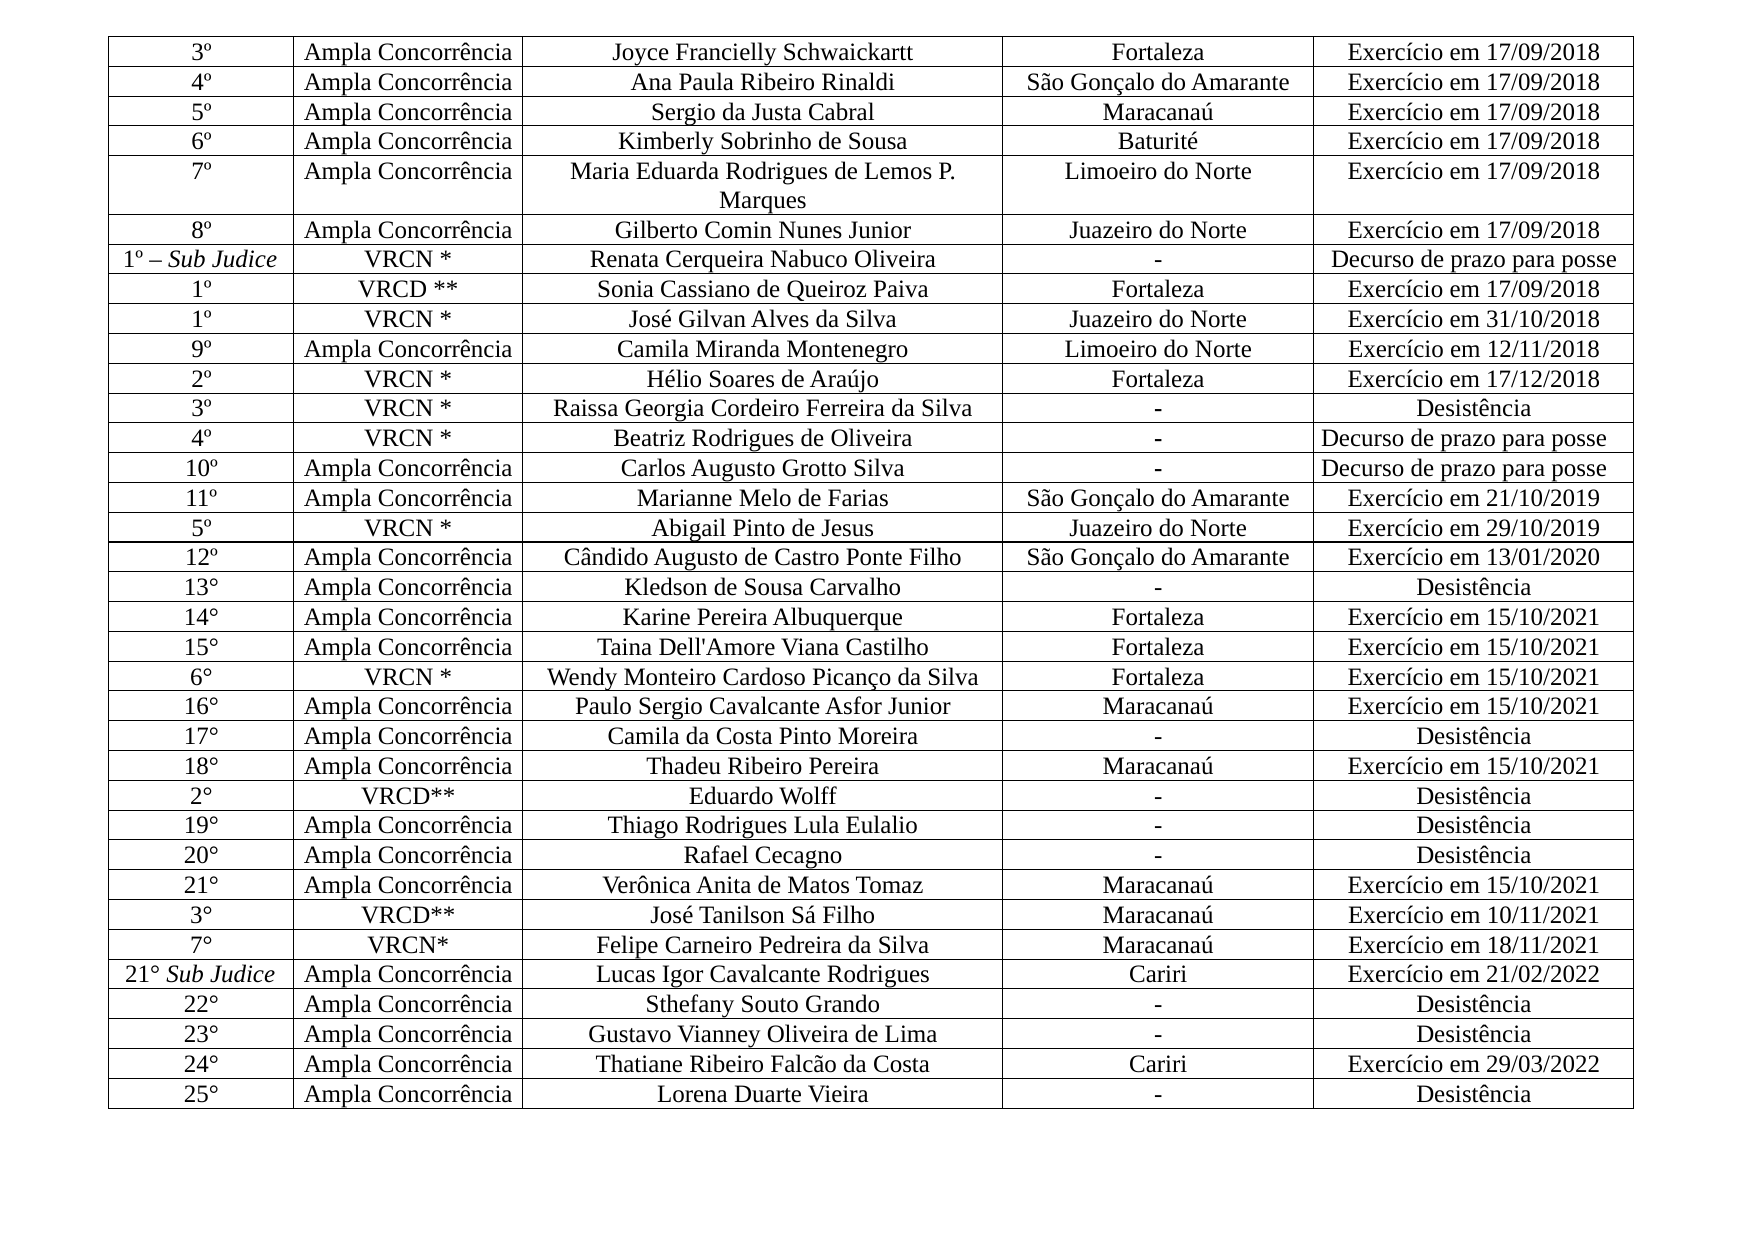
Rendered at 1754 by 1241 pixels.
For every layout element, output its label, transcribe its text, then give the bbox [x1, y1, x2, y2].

table_cell Juazeiro do Norte [1003, 304, 1313, 333]
table_cell Exercício em 31/10/2018 [1314, 304, 1633, 333]
table_cell 23° [109, 1019, 293, 1048]
table_cell Karine Pereira Albuquerque [523, 602, 1002, 631]
table_cell VRCN * [294, 513, 522, 541]
table_cell Exercício em 17/12/2018 [1314, 364, 1633, 392]
table_cell - [1003, 1079, 1313, 1107]
table_cell 3° [109, 900, 293, 929]
table_cell Baturité [1003, 126, 1313, 155]
table_cell 1º [109, 304, 293, 333]
table_cell Raissa Georgia Cordeiro Ferreira da Silva [523, 394, 1002, 422]
table_cell Maracanaú [1003, 691, 1313, 720]
table_cell Exercício em 21/10/2019 [1314, 483, 1633, 512]
table_cell José Gilvan Alves da Silva [523, 304, 1002, 333]
table_cell 4º [109, 423, 293, 452]
table_cell 19° [109, 811, 293, 839]
table_cell Desistência [1314, 840, 1633, 869]
table_cell Eduardo Wolff [523, 781, 1002, 809]
table_cell Ampla Concorrência [294, 632, 522, 661]
table_cell Exercício em 17/09/2018 [1314, 37, 1633, 66]
table_cell 21° Sub Judice [109, 960, 293, 988]
table_cell Maracanaú [1003, 97, 1313, 125]
table_cell 14° [109, 602, 293, 631]
table_cell Fortaleza [1003, 274, 1313, 303]
table_cell Desistência [1314, 811, 1633, 839]
table_cell Fortaleza [1003, 364, 1313, 392]
table_cell Fortaleza [1003, 37, 1313, 66]
table_cell Cândido Augusto de Castro Ponte Filho [523, 543, 1002, 571]
table_cell 15° [109, 632, 293, 661]
table_cell - [1003, 1019, 1313, 1048]
table_cell Desistência [1314, 1019, 1633, 1048]
table_cell Decurso de prazo para posse [1314, 453, 1633, 482]
table_cell Carlos Augusto Grotto Silva [523, 453, 1002, 482]
table_cell São Gonçalo do Amarante [1003, 67, 1313, 96]
table_cell 6° [109, 662, 293, 690]
table_cell 3º [109, 394, 293, 422]
table_cell 4º [109, 67, 293, 96]
table_cell Exercício em 15/10/2021 [1314, 751, 1633, 780]
table_cell Paulo Sergio Cavalcante Asfor Junior [523, 691, 1002, 720]
table_cell Exercício em 17/09/2018 [1314, 215, 1633, 243]
table_cell Felipe Carneiro Pedreira da Silva [523, 930, 1002, 958]
table_cell Desistência [1314, 572, 1633, 601]
table_cell 22° [109, 989, 293, 1018]
table_cell 5º [109, 513, 293, 541]
table_cell Exercício em 17/09/2018 [1314, 126, 1633, 155]
table_cell Ampla Concorrência [294, 602, 522, 631]
table_cell Wendy Monteiro Cardoso Picanço da Silva [523, 662, 1002, 690]
table_cell Gustavo Vianney Oliveira de Lima [523, 1019, 1002, 1048]
table_cell - [1003, 394, 1313, 422]
table_cell - [1003, 572, 1313, 601]
table_cell Thadeu Ribeiro Pereira [523, 751, 1002, 780]
table_cell Ampla Concorrência [294, 483, 522, 512]
table_cell Desistência [1314, 721, 1633, 750]
table_cell Joyce Francielly Schwaickartt [523, 37, 1002, 66]
table_cell Exercício em 10/11/2021 [1314, 900, 1633, 929]
table_cell Ampla Concorrência [294, 215, 522, 243]
table_cell Ampla Concorrência [294, 572, 522, 601]
table_cell Ampla Concorrência [294, 1049, 522, 1078]
table_cell Rafael Cecagno [523, 840, 1002, 869]
table_cell Ampla Concorrência [294, 1019, 522, 1048]
table_cell VRCN* [294, 930, 522, 958]
table_cell Exercício em 13/01/2020 [1314, 543, 1633, 571]
table_cell 5º [109, 97, 293, 125]
table_cell Exercício em 12/11/2018 [1314, 334, 1633, 363]
table_cell 11º [109, 483, 293, 512]
table_cell Juazeiro do Norte [1003, 513, 1313, 541]
table_cell Kimberly Sobrinho de Sousa [523, 126, 1002, 155]
table_cell Thatiane Ribeiro Falcão da Costa [523, 1049, 1002, 1078]
table_cell VRCD** [294, 781, 522, 809]
table_cell Fortaleza [1003, 662, 1313, 690]
table_cell Taina Dell'Amore Viana Castilho [523, 632, 1002, 661]
table_cell Ampla Concorrência [294, 97, 522, 125]
table_cell Limoeiro do Norte [1003, 156, 1313, 214]
table_cell Camila Miranda Montenegro [523, 334, 1002, 363]
table_cell Ampla Concorrência [294, 811, 522, 839]
table_cell - [1003, 423, 1313, 452]
table_cell Exercício em 17/09/2018 [1314, 156, 1633, 214]
table_cell Ampla Concorrência [294, 156, 522, 214]
table_cell Exercício em 17/09/2018 [1314, 274, 1633, 303]
table_cell Maracanaú [1003, 870, 1313, 899]
table_cell - [1003, 989, 1313, 1018]
table_cell Gilberto Comin Nunes Junior [523, 215, 1002, 243]
table_cell José Tanilson Sá Filho [523, 900, 1002, 929]
table_cell - [1003, 721, 1313, 750]
table_cell Exercício em 15/10/2021 [1314, 602, 1633, 631]
table_cell Ana Paula Ribeiro Rinaldi [523, 67, 1002, 96]
table_cell 17° [109, 721, 293, 750]
table_cell Ampla Concorrência [294, 721, 522, 750]
table_cell 10º [109, 453, 293, 482]
table_cell Desistência [1314, 1079, 1633, 1107]
table_cell 9º [109, 334, 293, 363]
table_cell Exercício em 17/09/2018 [1314, 67, 1633, 96]
table_cell - [1003, 811, 1313, 839]
table_cell 7º [109, 156, 293, 214]
table_cell Verônica Anita de Matos Tomaz [523, 870, 1002, 899]
table_cell Ampla Concorrência [294, 67, 522, 96]
table_cell Ampla Concorrência [294, 960, 522, 988]
table_cell Ampla Concorrência [294, 870, 522, 899]
table_cell Maracanaú [1003, 900, 1313, 929]
table_cell Limoeiro do Norte [1003, 334, 1313, 363]
table_cell Maracanaú [1003, 751, 1313, 780]
table_cell Desistência [1314, 394, 1633, 422]
table_cell VRCN * [294, 423, 522, 452]
table_cell 1º [109, 274, 293, 303]
table_cell 1º – Sub Judice [109, 245, 293, 273]
table_cell 3º [109, 37, 293, 66]
table_cell 18° [109, 751, 293, 780]
table_cell Camila da Costa Pinto Moreira [523, 721, 1002, 750]
table_cell Sonia Cassiano de Queiroz Paiva [523, 274, 1002, 303]
table_cell Ampla Concorrência [294, 37, 522, 66]
table_cell 25° [109, 1079, 293, 1107]
table_cell Desistência [1314, 989, 1633, 1018]
table_cell Sthefany Souto Grando [523, 989, 1002, 1018]
table_cell VRCD ** [294, 274, 522, 303]
table_cell Abigail Pinto de Jesus [523, 513, 1002, 541]
table_cell Maracanaú [1003, 930, 1313, 958]
table_cell Exercício em 15/10/2021 [1314, 691, 1633, 720]
table_cell Fortaleza [1003, 632, 1313, 661]
table_cell Lucas Igor Cavalcante Rodrigues [523, 960, 1002, 988]
table_cell Exercício em 15/10/2021 [1314, 632, 1633, 661]
table_cell Ampla Concorrência [294, 126, 522, 155]
table_cell 21° [109, 870, 293, 899]
table_cell - [1003, 781, 1313, 809]
table_cell Ampla Concorrência [294, 840, 522, 869]
table_cell Ampla Concorrência [294, 543, 522, 571]
table_cell Ampla Concorrência [294, 334, 522, 363]
table_cell Cariri [1003, 1049, 1313, 1078]
table_cell Exercício em 29/10/2019 [1314, 513, 1633, 541]
table_cell Exercício em 15/10/2021 [1314, 870, 1633, 899]
table_cell Thiago Rodrigues Lula Eulalio [523, 811, 1002, 839]
table_cell Exercício em 15/10/2021 [1314, 662, 1633, 690]
table_cell Exercício em 21/02/2022 [1314, 960, 1633, 988]
table_cell VRCN * [294, 394, 522, 422]
table_cell 20° [109, 840, 293, 869]
table_cell VRCN * [294, 245, 522, 273]
table_cell 2° [109, 781, 293, 809]
table_cell Hélio Soares de Araújo [523, 364, 1002, 392]
table_cell 2º [109, 364, 293, 392]
table_cell Lorena Duarte Vieira [523, 1079, 1002, 1107]
table_cell Decurso de prazo para posse [1314, 423, 1633, 452]
table_cell Cariri [1003, 960, 1313, 988]
table_cell VRCD** [294, 900, 522, 929]
table_cell - [1003, 840, 1313, 869]
table_cell 16° [109, 691, 293, 720]
table_cell 7° [109, 930, 293, 958]
table_cell VRCN * [294, 364, 522, 392]
table_cell Exercício em 29/03/2022 [1314, 1049, 1633, 1078]
table_cell Maria Eduarda Rodrigues de Lemos P. Marques [523, 156, 1002, 214]
table_cell Desistência [1314, 781, 1633, 809]
table_cell Ampla Concorrência [294, 1079, 522, 1107]
table_cell Fortaleza [1003, 602, 1313, 631]
table_cell 6º [109, 126, 293, 155]
table_cell São Gonçalo do Amarante [1003, 483, 1313, 512]
table_cell - [1003, 245, 1313, 273]
table_cell Kledson de Sousa Carvalho [523, 572, 1002, 601]
table_cell Exercício em 18/11/2021 [1314, 930, 1633, 958]
table_cell Juazeiro do Norte [1003, 215, 1313, 243]
table_cell 13° [109, 572, 293, 601]
table_cell 12º [109, 543, 293, 571]
table_cell VRCN * [294, 662, 522, 690]
table_cell São Gonçalo do Amarante [1003, 543, 1313, 571]
table_cell Ampla Concorrência [294, 751, 522, 780]
table_cell Ampla Concorrência [294, 989, 522, 1018]
table_cell VRCN * [294, 304, 522, 333]
table_cell Decurso de prazo para posse [1314, 245, 1633, 273]
table_cell Sergio da Justa Cabral [523, 97, 1002, 125]
table_cell Marianne Melo de Farias [523, 483, 1002, 512]
table_cell - [1003, 453, 1313, 482]
table_cell Ampla Concorrência [294, 453, 522, 482]
table_cell 8º [109, 215, 293, 243]
table_cell Ampla Concorrência [294, 691, 522, 720]
table_cell Beatriz Rodrigues de Oliveira [523, 423, 1002, 452]
table_cell Exercício em 17/09/2018 [1314, 97, 1633, 125]
table_cell 24° [109, 1049, 293, 1078]
table_cell Renata Cerqueira Nabuco Oliveira [523, 245, 1002, 273]
